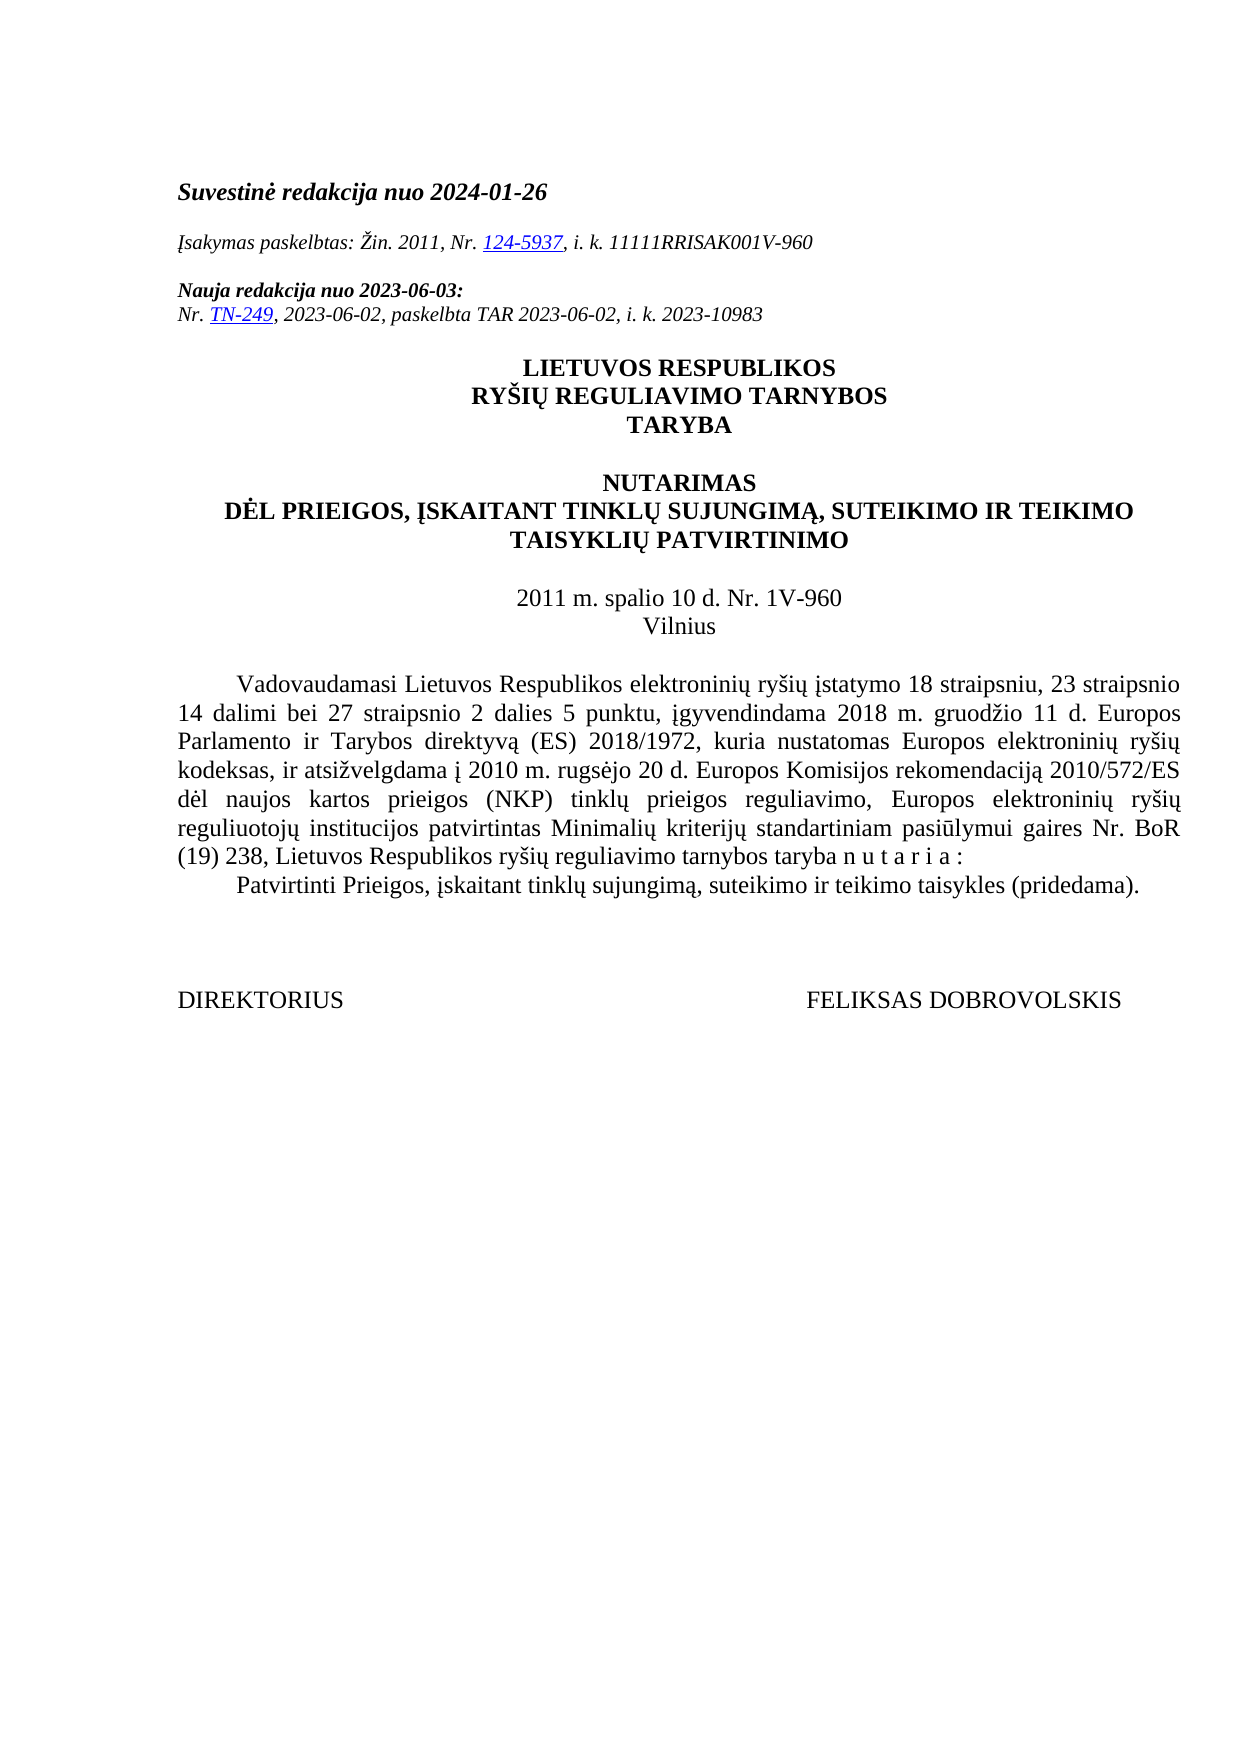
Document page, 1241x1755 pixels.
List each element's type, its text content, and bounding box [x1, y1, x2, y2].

text Įsakymas paskelbtas: Žin. 2011, Nr. 124-5937, i. k. 11111RRISAK001V-960 [177, 230, 1181, 254]
text DĖL PRIEIGOS, ĮSKAITANT TINKLŲ SUJUNGIMĄ, SUTEIKIMO IR TEIKIMO TAISYKLIŲ PATVIRTINIMO [177, 496, 1181, 554]
text Patvirtinti Prieigos, įskaitant tinklų sujungimą, suteikimo ir teikimo taisykles (pridedama). [177, 870, 1181, 899]
text RYŠIŲ REGULIAVIMO TARNYBOS [177, 381, 1181, 410]
text TARYBA [177, 410, 1181, 439]
text Vilnius [177, 611, 1181, 640]
text Nr. TN-249, 2023-06-02, paskelbta TAR 2023-06-02, i. k. 2023-10983 [177, 302, 1181, 326]
text Direktorius Feliksas Dobrovolskis [177, 985, 1181, 1014]
text Nauja redakcija nuo 2023-06-03: [177, 278, 1181, 302]
text LIETUVOS RESPUBLIKOS [177, 353, 1181, 381]
text Vadovaudamasi Lietuvos Respublikos elektroninių ryšių įstatymo 18 straipsniu, 23 straipsnio 14 dalimi bei 27 straipsnio 2 dalies 5 punktu, įgyvendindama 2018 m. gruodžio 11 d. Europos Parlamento ir Tarybos direktyvą (ES) 2018/1972, kuria nustatomas Europos elektroninių ryšių kodeksas, ir atsižvelgdama į 2010 m. rugsėjo 20 d. Europos Komisijos rekomendaciją 2010/572/ES dėl naujos kartos prieigos (NKP) tinklų prieigos reguliavimo, Europos elektroninių ryšių reguliuotojų institucijos patvirtintas Minimalių kriterijų standartiniam pasiūlymui gaires Nr. BoR (19) 238, Lietuvos Respublikos ryšių reguliavimo tarnybos taryba nutaria: [177, 669, 1181, 870]
text Suvestinė redakcija nuo 2024-01-26 [177, 177, 1181, 206]
text 2011 m. spalio 10 d. Nr. 1V-960 [177, 583, 1181, 611]
text NUTARIMAS [177, 468, 1181, 496]
